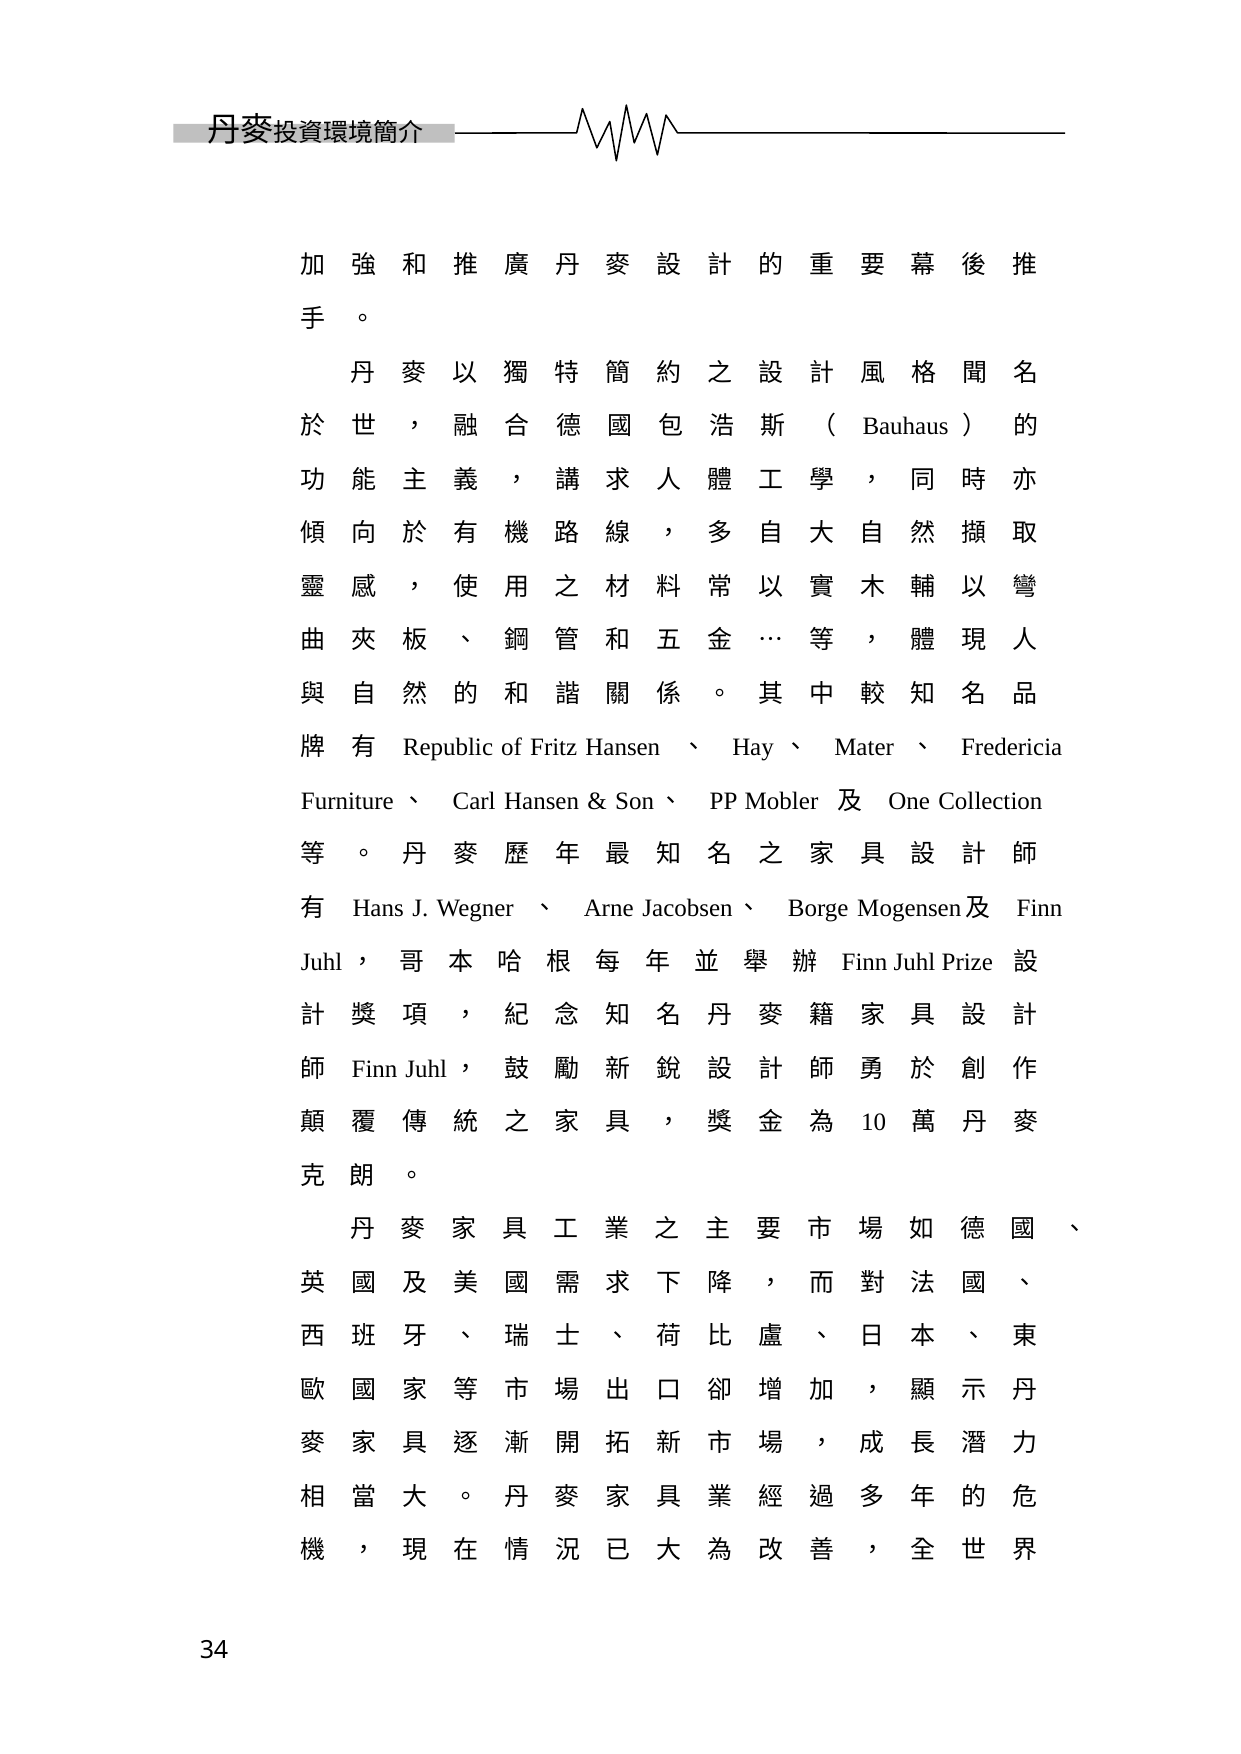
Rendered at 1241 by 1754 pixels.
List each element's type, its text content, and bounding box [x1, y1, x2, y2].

text 丹麥家具工業之主要市場如德國、英國及美國需求下降，而對法國、西班牙、瑞士、荷比盧、日本、東歐國家等市場出口卻增加，顯示丹麥家具逐漸開拓新市場，成長潛力相當大。丹麥家具業經過多年的危機，現在情況已大為改善，全世界對丹麥設計的家具都非常欣賞，其中挪威及德國對丹麥家具更是需求殷切。 [276, 1200, 1063, 1575]
text 丹麥以獨特簡約之設計風格聞名於世，融合德國包浩斯（Bauhaus）的功能主義，講求人體工學，同時亦傾向於有機路線，多自大自然擷取靈感，使用之材料常以實木輔以彎曲夾板、鋼管和五金…等，體現人與自然的和諧關係。其中較知名品牌有Republic of Fritz Hansen、Hay、Mater、Fredericia Furniture、Carl Hansen & Son、PP Mobler及One Collection等。丹麥歷年最知名之家具設計師有Hans J. Wegner、Arne Jacobsen、Borge Mogensen及Finn Juhl，哥本哈根每年並舉辦Finn Juhl Prize設計獎項，紀念知名丹麥籍家具設計師Finn Juhl，鼓勵新銳設計師勇於創作顛覆傳統之家具，獎金為10萬丹麥克朗。 [276, 343, 1063, 1200]
text 加強和推廣丹麥設計的重要幕後推手。 [276, 236, 1063, 343]
